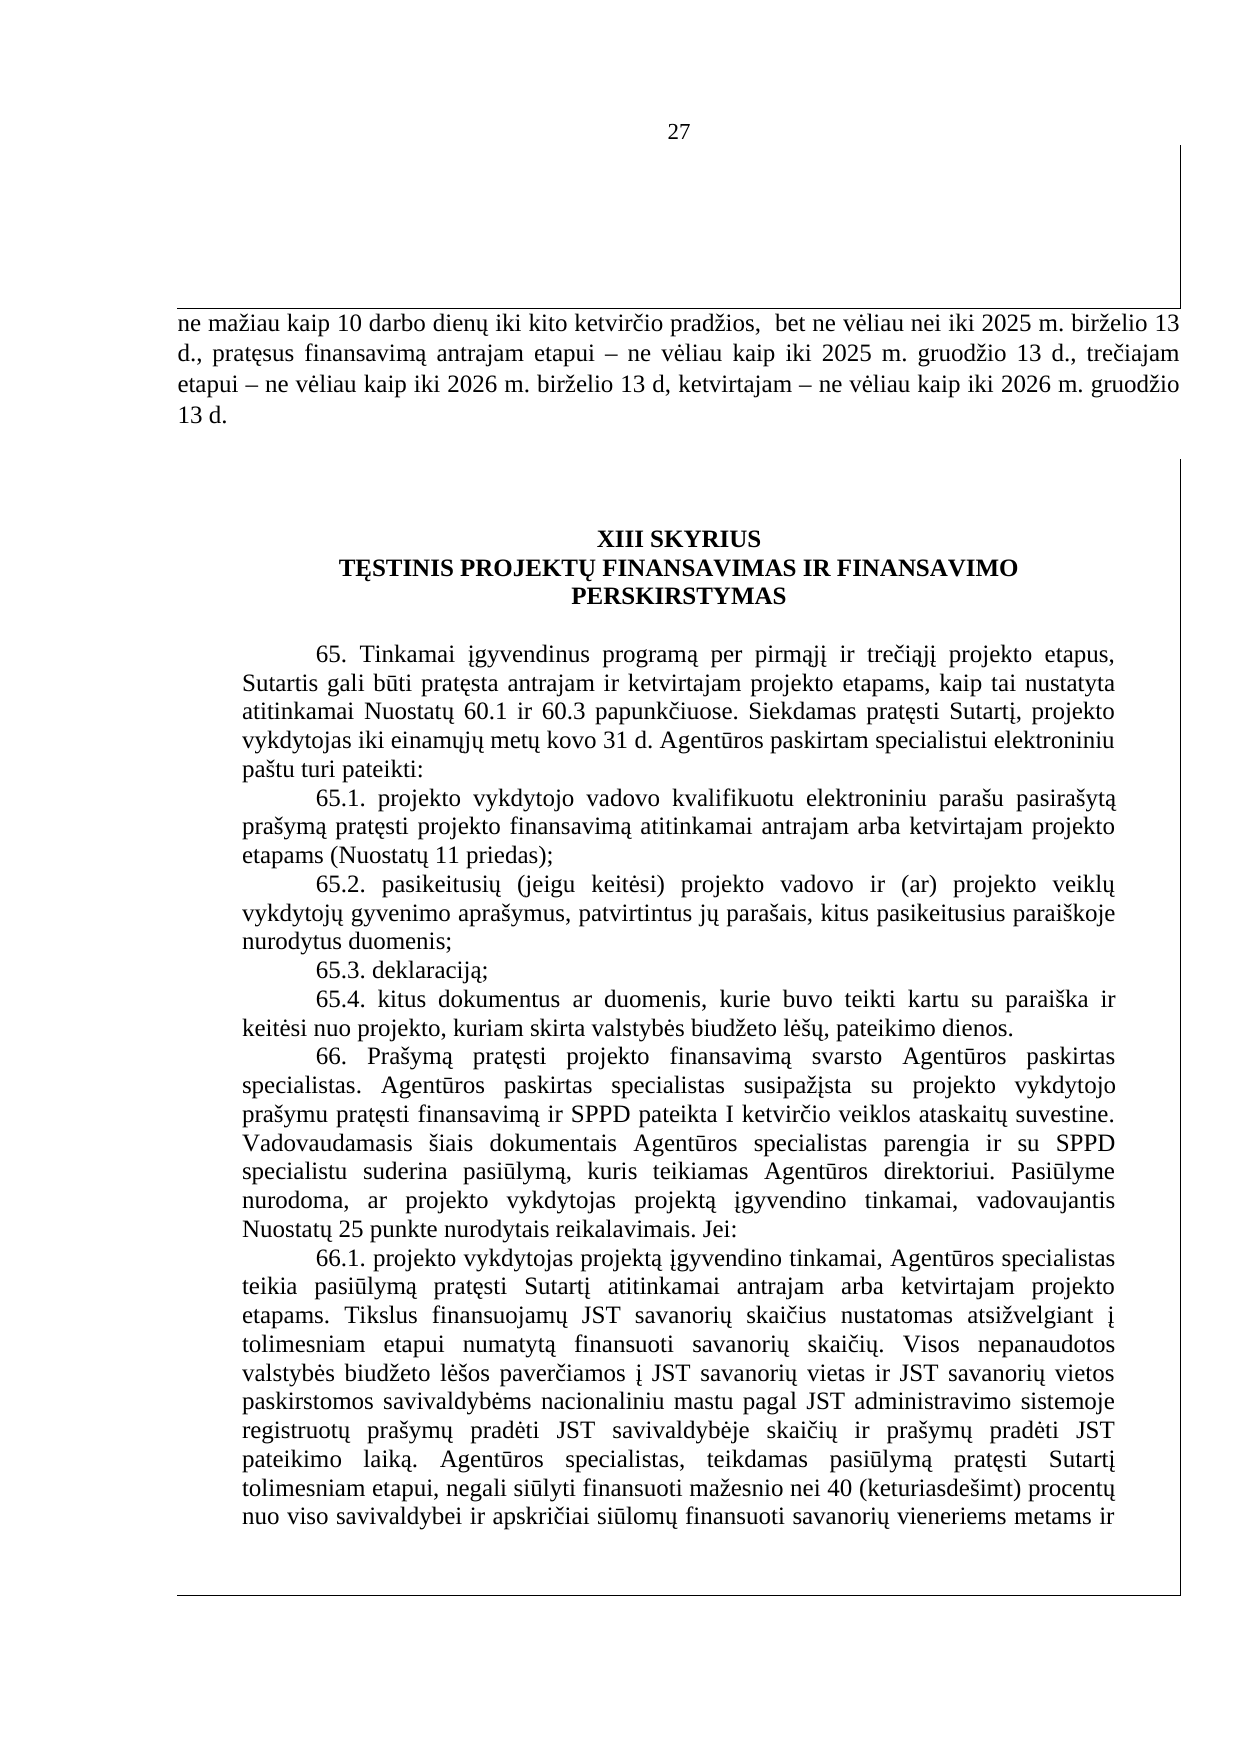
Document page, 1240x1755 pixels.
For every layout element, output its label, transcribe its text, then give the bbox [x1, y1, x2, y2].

text 65. Tinkamai įgyvendinus programą per pirmąjį ir trečiąjį projekto etapus, Sutartis gali būti pratęsta antrajam ir ketvirtajam projekto etapams, kaip tai nustatyta atitinkamai Nuostatų 60.1 ir 60.3 papunkčiuose. Siekdamas pratęsti Sutartį, projekto vykdytojas iki einamųjų metų kovo 31 d. Agentūros paskirtam specialistui elektroniniu paštu turi pateikti: [177, 639, 1180, 783]
text 65.3. deklaraciją; [177, 955, 1180, 984]
text 66. Prašymą pratęsti projekto finansavimą svarsto Agentūros paskirtas specialistas. Agentūros paskirtas specialistas susipažįsta su projekto vykdytojo prašymu pratęsti finansavimą ir SPPD pateikta I ketvirčio veiklos ataskaitų suvestine. Vadovaudamasis šiais dokumentais Agentūros specialistas parengia ir su SPPD specialistu suderina pasiūlymą, kuris teikiamas Agentūros direktoriui. Pasiūlyme nurodoma, ar projekto vykdytojas projektą įgyvendino tinkamai, vadovaujantis Nuostatų 25 punkte nurodytais reikalavimais. Jei: [177, 1041, 1180, 1243]
text 65.4. kitus dokumentus ar duomenis, kurie buvo teikti kartu su paraiška ir keitėsi nuo projekto, kuriam skirta valstybės biudžeto lėšų, pateikimo dienos. [177, 984, 1180, 1041]
text ne mažiau kaip 10 darbo dienų iki kito ketvirčio pradžios, bet ne vėliau nei iki 2025 m. birželio 13 d., pratęsus finansavimą antrajam etapui – ne vėliau kaip iki 2025 m. gruodžio 13 d., trečiajam etapui – ne vėliau kaip iki 2026 m. birželio 13 d, ketvirtajam – ne vėliau kaip iki 2026 m. gruodžio 13 d. [177, 308, 1181, 429]
text 65.1. projekto vykdytojo vadovo kvalifikuotu elektroniniu parašu pasirašytą prašymą pratęsti projekto finansavimą atitinkamai antrajam arba ketvirtajam projekto etapams (Nuostatų 11 priedas); [177, 783, 1180, 869]
text TĘSTINIS PROJEKTŲ FINANSAVIMAS IR FINANSAVIMO PERSKIRSTYMAS [177, 553, 1180, 610]
text 65.2. pasikeitusių (jeigu keitėsi) projekto vadovo ir (ar) projekto veiklų vykdytojų gyvenimo aprašymus, patvirtintus jų parašais, kitus pasikeitusius paraiškoje nurodytus duomenis; [177, 869, 1180, 955]
text XIII SKYRIUS [177, 459, 1180, 553]
text 66.1. projekto vykdytojas projektą įgyvendino tinkamai, Agentūros specialistas teikia pasiūlymą pratęsti Sutartį atitinkamai antrajam arba ketvirtajam projekto etapams. Tikslus finansuojamų JST savanorių skaičius nustatomas atsižvelgiant į tolimesniam etapui numatytą finansuoti savanorių skaičių. Visos nepanaudotos valstybės biudžeto lėšos paverčiamos į JST savanorių vietas ir JST savanorių vietos paskirstomos savivaldybėms nacionaliniu mastu pagal JST administravimo sistemoje registruotų prašymų pradėti JST savivaldybėje skaičių ir prašymų pradėti JST pateikimo laiką. Agentūros specialistas, teikdamas pasiūlymą pratęsti Sutartį tolimesniam etapui, negali siūlyti finansuoti mažesnio nei 40 (keturiasdešimt) procentų nuo viso savivaldybei ir apskričiai siūlomų finansuoti savanorių vieneriems metams ir [177, 1243, 1180, 1595]
